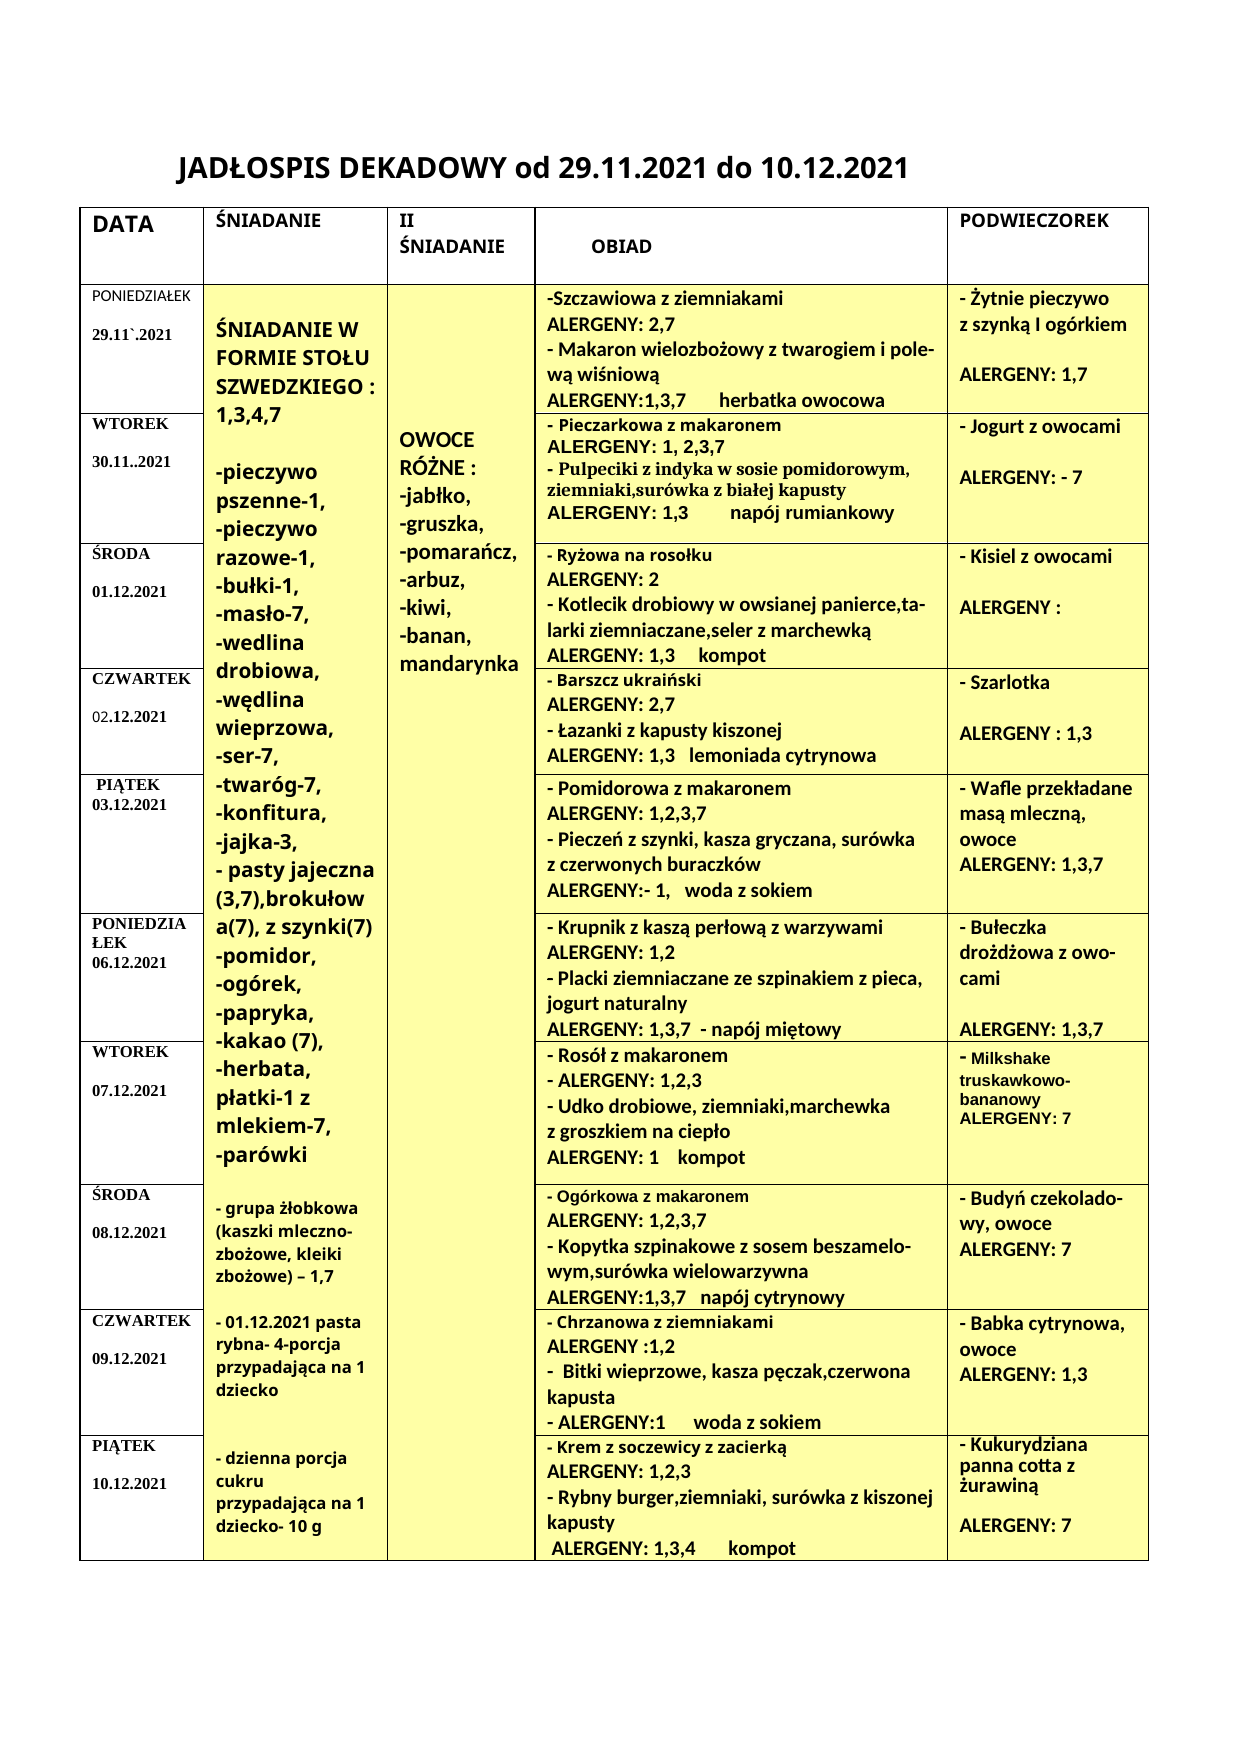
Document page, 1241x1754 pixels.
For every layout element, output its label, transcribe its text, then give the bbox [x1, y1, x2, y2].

table_cell WTOREK 07.12.2021 [81, 1042, 203, 1184]
table_cell - Rosół z makaronem - ALERGENY: 1,2,3 - Udko drobiowe, ziemniaki,marchewka z groszkiem na ciepło ALERGENY: 1 kompot [536, 1042, 947, 1184]
table_header ŚNIADANIE [204, 208, 387, 284]
table_header OBIAD [536, 208, 947, 284]
table_header PODWIECZOREK [948, 208, 1148, 284]
table_cell - Kukurydziana panna cotta z żurawiną ALERGENY: 7 [948, 1436, 1148, 1560]
table_cell - Jogurt z owocami ALERGENY: - 7 [948, 414, 1148, 542]
table_cell ŚRODA 08.12.2021 [81, 1185, 203, 1309]
table_cell PONIEDZIAŁEK 29.11`.2021 [81, 285, 203, 412]
table_cell OWOCE RÓŻNE : -jabłko, -gruszka, -pomarańcz, -arbuz, -kiwi, -banan, mandarynka [388, 285, 534, 1560]
table_cell - Babka cytrynowa, owoce ALERGENY: 1,3 [948, 1310, 1148, 1435]
table_cell -Szczawiowa z ziemniakami ALERGENY: 2,7 - Makaron wielozbożowy z twarogiem i pole- wą wiśniową ALERGENY:1,3,7 herbatka owocowa [536, 285, 947, 412]
table_cell - Kisiel z owocami ALERGENY : [948, 544, 1148, 668]
table_cell - Krem z soczewicy z zacierką ALERGENY: 1,2,3 - Rybny burger,ziemniaki, surówka z kiszonej kapusty ALERGENY: 1,3,4 kompot [536, 1436, 947, 1560]
table_cell CZWARTEK 09.12.2021 [81, 1310, 203, 1435]
table_cell - Ryżowa na rosołku ALERGENY: 2 - Kotlecik drobiowy w owsianej panierce,ta-larki ziemniaczane,seler z marchewką ALERGENY: 1,3 kompot [536, 544, 947, 668]
table_cell WTOREK 30.11..2021 [81, 414, 203, 542]
table_cell - Bułeczka drożdżowa z owo- cami ALERGENY: 1,3,7 [948, 914, 1148, 1041]
table_cell PIĄTEK 03.12.2021 [81, 775, 203, 913]
table_cell CZWARTEK 02.12.2021 [81, 669, 203, 774]
table_header II ŚNIADANIE [388, 208, 534, 284]
table_cell - Szarlotka ALERGENY : 1,3 [948, 669, 1148, 774]
table_cell PIĄTEK 10.12.2021 [81, 1436, 203, 1560]
table_cell - Barszcz ukraiński ALERGENY: 2,7 - Łazanki z kapusty kiszonej ALERGENY: 1,3 lemoniada cytrynowa [536, 669, 947, 774]
table_cell - Budyń czekolado- wy, owoce ALERGENY: 7 [948, 1185, 1148, 1309]
table_cell - Pieczarkowa z makaronem ALERGENY: 1, 2,3,7 - Pulpeciki z indyka w sosie pomidorowym, ziemniaki,surówka z białej kapusty ALERGENY: 1,3 napój rumiankowy [536, 414, 947, 542]
table_cell - Pomidorowa z makaronem ALERGENY: 1,2,3,7 - Pieczeń z szynki, kasza gryczana, surówka z czerwonych buraczków ALERGENY:- 1, woda z sokiem [536, 775, 947, 913]
table_cell - Żytnie pieczywo z szynką I ogórkiem ALERGENY: 1,7 [948, 285, 1148, 412]
table_cell - Milkshake truskawkowo-bananowy ALERGENY: 7 [948, 1042, 1148, 1184]
table_cell - Krupnik z kaszą perłową z warzywami ALERGENY: 1,2 - Placki ziemniaczane ze szpinakiem z pieca, jogurt naturalny ALERGENY: 1,3,7 - napój miętowy [536, 914, 947, 1041]
table_cell ŚNIADANIE W FORMIE STOŁU SZWEDZKIEGO : 1,3,4,7 -pieczywo pszenne-1, -pieczywo razowe-1, -bułki-1, -masło-7, -wedlina drobiowa, -wędlina wieprzowa, -ser-7, -twaróg-7, -konfitura, -jajka-3, - pasty jajeczna (3,7),brokułowa(7), z szynki(7) -pomidor, -ogórek, -papryka, -kakao (7), -herbata, płatki-1 z mlekiem-7, -parówki - grupa żłobkowa (kaszki mleczno-zbożowe, kleiki zbożowe) – 1,7 - 01.12.2021 pasta rybna- 4-porcja przypadająca na 1 dziecko - dzienna porcja cukru przypadająca na 1 dziecko- 10 g [204, 285, 387, 1560]
table_header DATA [81, 208, 203, 284]
table_cell - Ogórkowa z makaronem ALERGENY: 1,2,3,7 - Kopytka szpinakowe z sosem beszamelo- wym,surówka wielowarzywna ALERGENY:1,3,7 napój cytrynowy [536, 1185, 947, 1309]
table_cell - Wafle przekładane masą mleczną, owoce ALERGENY: 1,3,7 [948, 775, 1148, 913]
table_cell - Chrzanowa z ziemniakami ALERGENY :1,2 - Bitki wieprzowe, kasza pęczak,czerwona kapusta - ALERGENY:1 woda z sokiem [536, 1310, 947, 1435]
table_cell ŚRODA 01.12.2021 [81, 544, 203, 668]
text JADŁOSPIS DEKADOWY od 29.11.2021 do 10.12.2021 [148, 148, 1093, 187]
table_cell PONIEDZIAŁEK 06.12.2021 [81, 914, 203, 1041]
